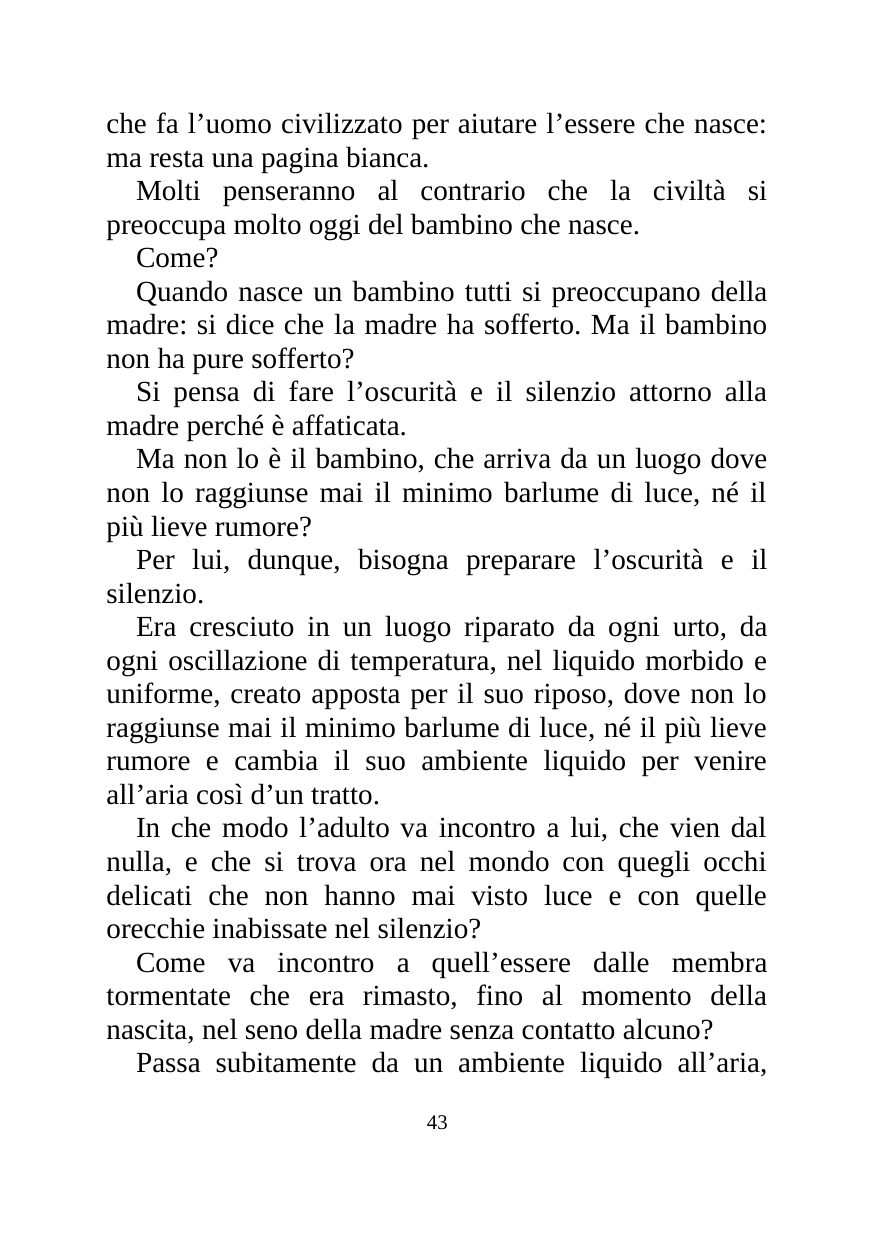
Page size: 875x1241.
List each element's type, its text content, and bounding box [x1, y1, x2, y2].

text Come? [106, 240, 768, 274]
text Era cresciuto in un luogo riparato da ogni urto, da ogni oscillazione di temperatura, nel liquido morbido e uniforme, creato apposta per il suo riposo, dove non lo raggiunse mai il minimo barlume di luce, né il più lieve rumore e cambia il suo ambiente liquido per venire all’aria così d’un tratto. [106, 609, 768, 811]
text Quando nasce un bambino tutti si preoccupano della madre: si dice che la madre ha sofferto. Ma il bambino non ha pure sofferto? [106, 274, 768, 374]
text che fa l’uomo civilizzato per aiutare l’essere che nasce: ma resta una pagina bianca. [106, 106, 768, 173]
text Si pensa di fare l’oscurità e il silenzio attorno alla madre perché è affaticata. [106, 374, 768, 442]
text In che modo l’adulto va incontro a lui, che vien dal nulla, e che si trova ora nel mondo con quegli occhi delicati che non hanno mai visto luce e con quelle orecchie inabissate nel silenzio? [106, 811, 768, 945]
text Molti penseranno al contrario che la civiltà si preoccupa molto oggi del bambino che nasce. [106, 173, 768, 240]
text Come va incontro a quell’essere dalle membra tormentate che era rimasto, fino al momento della nascita, nel seno della madre senza contatto alcuno? [106, 945, 768, 1045]
text Ma non lo è il bambino, che arriva da un luogo dove non lo raggiunse mai il minimo barlume di luce, né il più lieve rumore? [106, 442, 768, 542]
text Per lui, dunque, bisogna preparare l’oscurità e il silenzio. [106, 542, 768, 609]
text Passa subitamente da un ambiente liquido all’aria, [106, 1045, 768, 1079]
